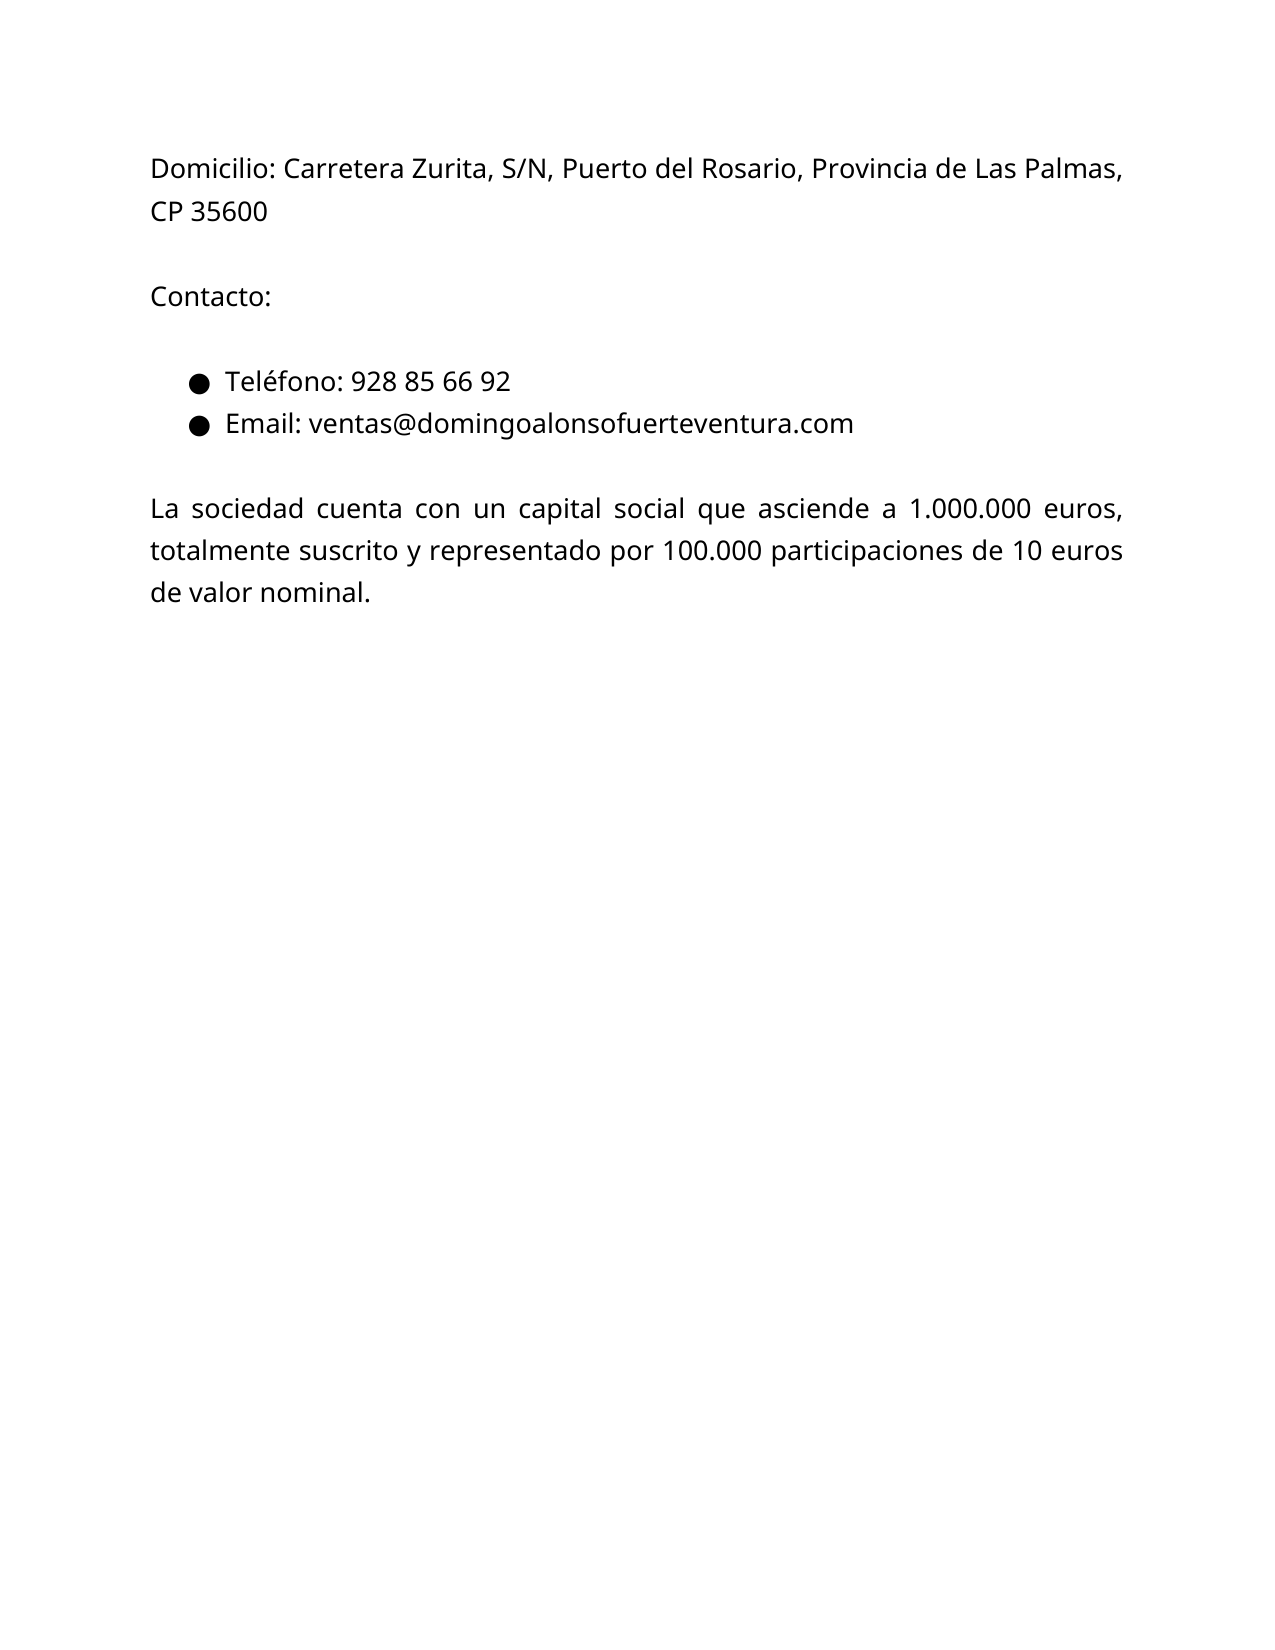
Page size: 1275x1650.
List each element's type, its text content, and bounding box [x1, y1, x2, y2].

text Contacto: [150, 277, 1125, 314]
list Email: ventas@domingoalonsofuerteventura.com [187, 404, 1125, 441]
list Teléfono: 928 85 66 92 [187, 362, 1125, 399]
text La sociedad cuenta con un capital social que asciende a 1.000.000 euros, totalmente suscrito y representado por 100.000 participaciones de 10 euros de valor nominal. [150, 489, 1125, 611]
text Domicilio: Carretera Zurita, S/N, Puerto del Rosario, Provincia de Las Palmas, CP 35600 [150, 150, 1125, 229]
